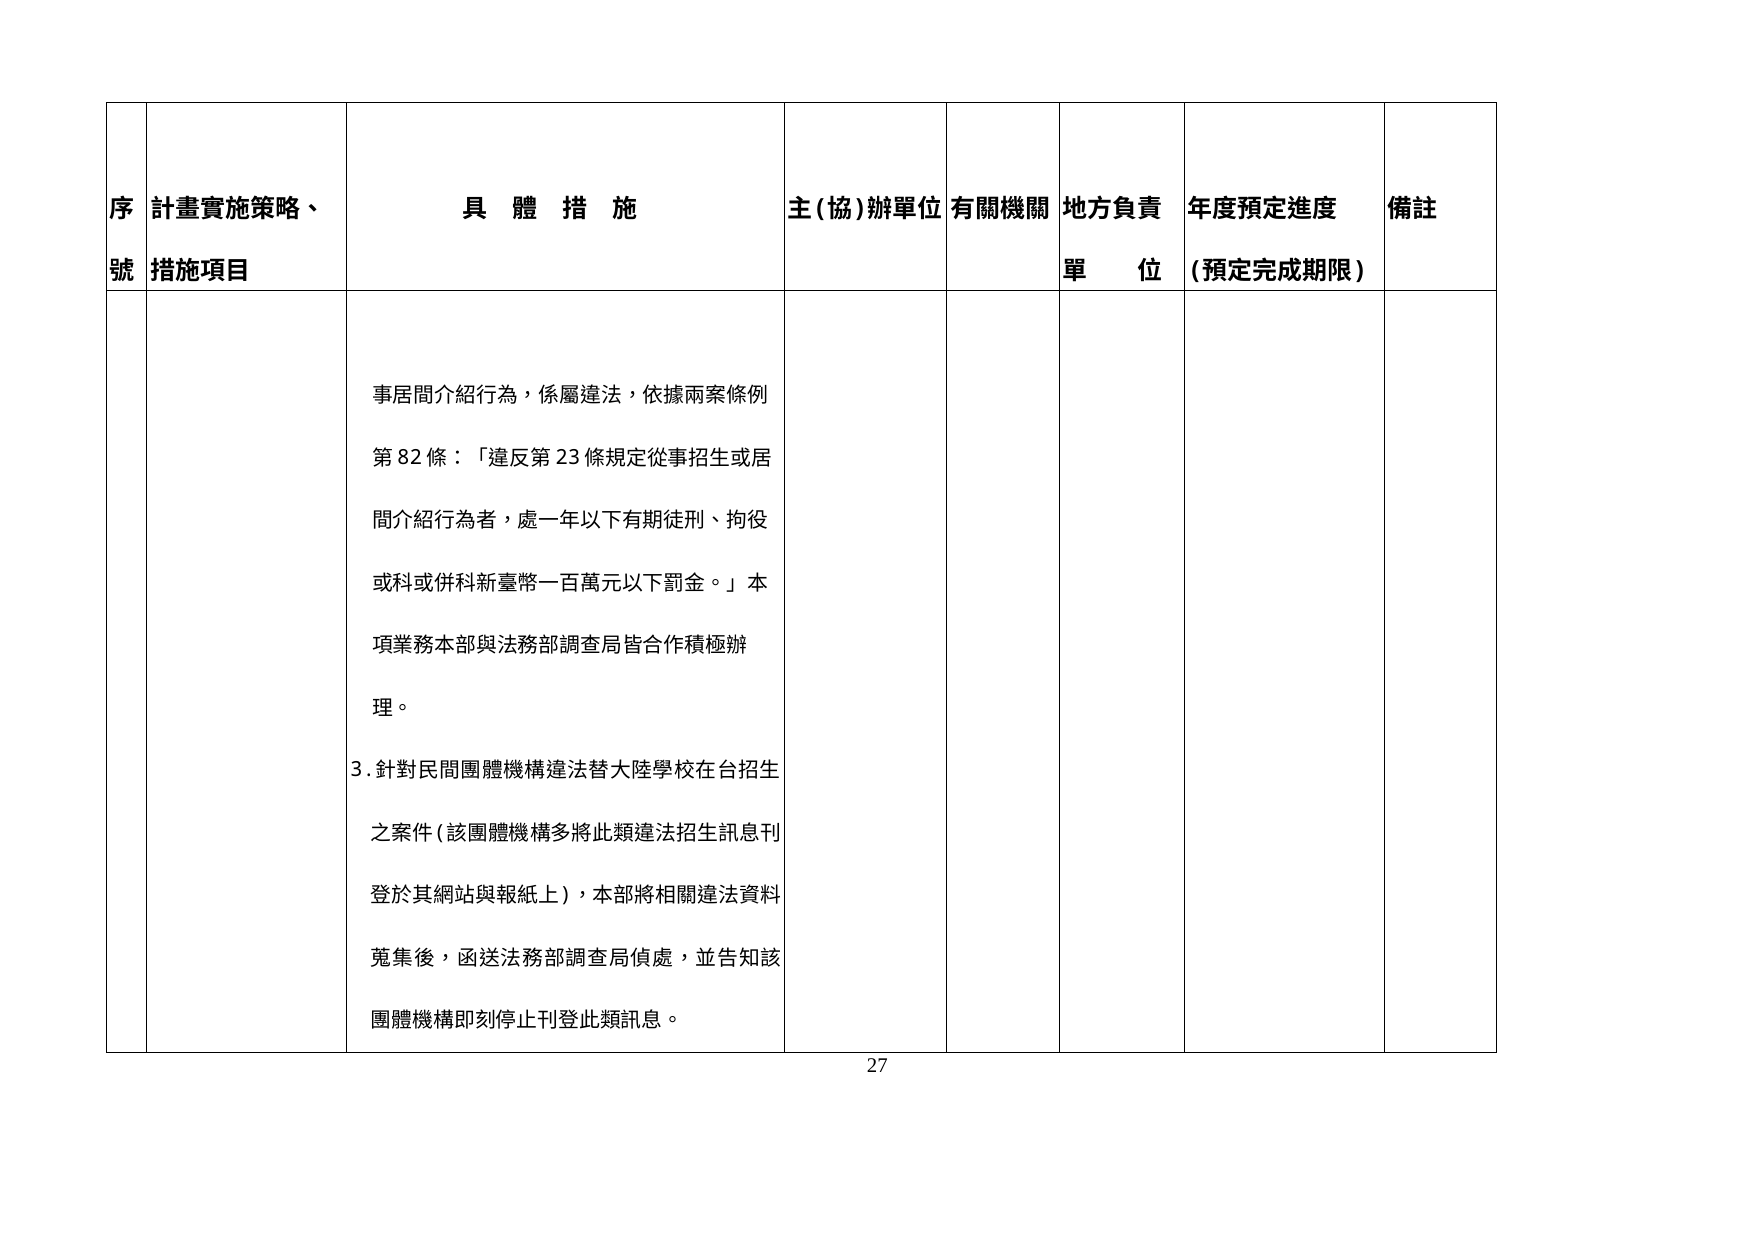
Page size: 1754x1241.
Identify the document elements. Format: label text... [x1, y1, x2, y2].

table_cell 事居間介紹行為，係屬違法，依據兩案條例第82條：「違反第23條規定從事招生或居間介紹行為者，處一年以下有期徒刑、拘役或科或併科新臺幣一百萬元以下罰金。」本項業務本部與法務部調查局皆合作積極辦理。 3.針對民間團體機構違法替大陸學校在台招生之案件(該團體機構多將此類違法招生訊息刊登於其網站與報紙上)，本部將相關違法資料蒐集後，函送法務部調查局偵處，並告知該團體機構即刻停止刊登此類訊息。 [347, 291, 784, 1052]
table_header 有關機關 [947, 103, 1059, 289]
table_header 年度預定進度 (預定完成期限) [1185, 103, 1384, 289]
table_cell 11* [107, 291, 146, 1052]
table_cell [1185, 291, 1384, 1052]
table_cell [1385, 291, 1496, 1052]
table_header 備註 [1385, 103, 1496, 289]
table_header 具 體 措 施 [347, 103, 784, 289]
table_cell [1060, 291, 1184, 1052]
table_header 計畫實施策略、 措施項目 [147, 103, 346, 289]
table_header 主(協)辦單位 [785, 103, 946, 289]
table_header 地方負責 單 位 [1060, 103, 1184, 289]
table_cell [147, 291, 346, 1052]
table_header 序 號 [107, 103, 146, 289]
table_cell [947, 291, 1059, 1052]
table_cell [785, 291, 946, 1052]
